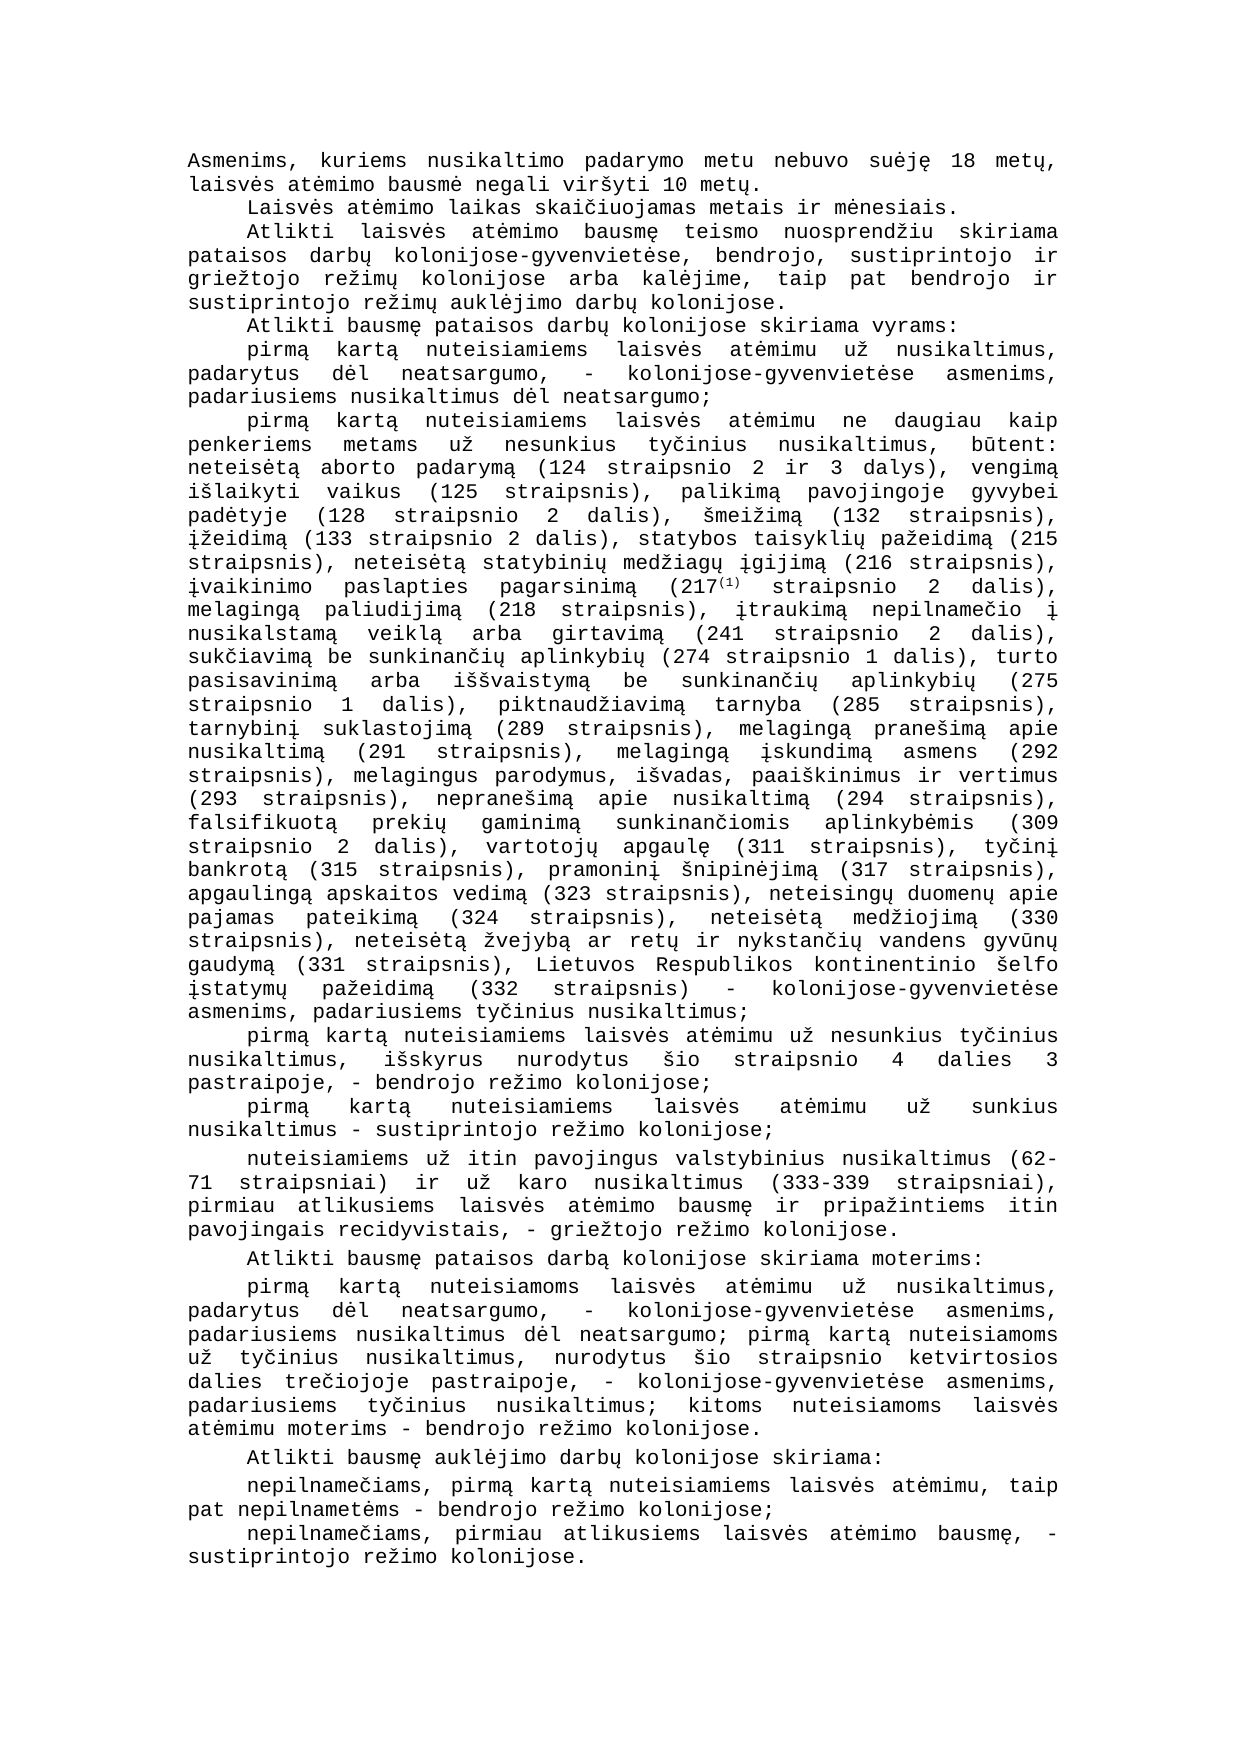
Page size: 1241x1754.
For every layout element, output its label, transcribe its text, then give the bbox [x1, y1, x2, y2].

text Asmenims, kuriems nusikaltimo padarymo metu nebuvo suėję 18 metų, laisvės atėmimo bausmė negali viršyti 10 metų. [187, 150, 1059, 197]
text pirmą kartą nuteisiamiems laisvės atėmimu už nesunkius tyčinius nusikaltimus, išskyrus nurodytus šio straipsnio 4 dalies 3 pastraipoje, - bendrojo režimo kolonijose; [187, 1025, 1059, 1096]
text Atlikti bausmę auklėjimo darbų kolonijose skiriama: [187, 1447, 1059, 1471]
text Atlikti bausmę pataisos darbų kolonijose skiriama vyrams: [187, 316, 1059, 339]
text nuteisiamiems už itin pavojingus valstybinius nusikaltimus (62-71 straipsniai) ir už karo nusikaltimus (333-339 straipsniai), pirmiau atlikusiems laisvės atėmimo bausmę ir pripažintiems itin pavojingais recidyvistais, - griežtojo režimo kolonijose. [187, 1148, 1059, 1243]
text Laisvės atėmimo laikas skaičiuojamas metais ir mėnesiais. [187, 197, 1059, 221]
text nepilnamečiams, pirmiau atlikusiems laisvės atėmimo bausmę, - sustiprintojo režimo kolonijose. [187, 1523, 1059, 1570]
text pirmą kartą nuteisiamiems laisvės atėmimu už sunkius nusikaltimus - sustiprintojo režimo kolonijose; [187, 1096, 1059, 1143]
text nepilnamečiams, pirmą kartą nuteisiamiems laisvės atėmimu, taip pat nepilnametėms - bendrojo režimo kolonijose; [187, 1476, 1059, 1523]
text Atlikti laisvės atėmimo bausmę teismo nuosprendžiu skiriama pataisos darbų kolonijose-gyvenvietėse, bendrojo, sustiprintojo ir griežtojo režimų kolonijose arba kalėjime, taip pat bendrojo ir sustiprintojo režimų auklėjimo darbų kolonijose. [187, 221, 1059, 316]
text pirmą kartą nuteisiamiems laisvės atėmimu ne daugiau kaip penkeriems metams už nesunkius tyčinius nusikaltimus, būtent: neteisėtą aborto padarymą (124 straipsnio 2 ir 3 dalys), vengimą išlaikyti vaikus (125 straipsnis), palikimą pavojingoje gyvybei padėtyje (128 straipsnio 2 dalis), šmeižimą (132 straipsnis), įžeidimą (133 straipsnio 2 dalis), statybos taisyklių pažeidimą (215 straipsnis), neteisėtą statybinių medžiagų įgijimą (216 straipsnis), įvaikinimo paslapties pagarsinimą (217(1) straipsnio 2 dalis), melagingą paliudijimą (218 straipsnis), įtraukimą nepilnamečio į nusikalstamą veiklą arba girtavimą (241 straipsnio 2 dalis), sukčiavimą be sunkinančių aplinkybių (274 straipsnio 1 dalis), turto pasisavinimą arba iššvaistymą be sunkinančių aplinkybių (275 straipsnio 1 dalis), piktnaudžiavimą tarnyba (285 straipsnis), tarnybinį suklastojimą (289 straipsnis), melagingą pranešimą apie nusikaltimą (291 straipsnis), melagingą įskundimą asmens (292 straipsnis), melagingus parodymus, išvadas, paaiškinimus ir vertimus (293 straipsnis), nepranešimą apie nusikaltimą (294 straipsnis), falsifikuotą prekių gaminimą sunkinančiomis aplinkybėmis (309 straipsnio 2 dalis), vartotojų apgaulę (311 straipsnis), tyčinį bankrotą (315 straipsnis), pramoninį šnipinėjimą (317 straipsnis), apgaulingą apskaitos vedimą (323 straipsnis), neteisingų duomenų apie pajamas pateikimą (324 straipsnis), neteisėtą medžiojimą (330 straipsnis), neteisėtą žvejybą ar retų ir nykstančių vandens gyvūnų gaudymą (331 straipsnis), Lietuvos Respublikos kontinentinio šelfo įstatymų pažeidimą (332 straipsnis) - kolonijose-gyvenvietėse asmenims, padariusiems tyčinius nusikaltimus; [187, 410, 1059, 1025]
text pirmą kartą nuteisiamiems laisvės atėmimu už nusikaltimus, padarytus dėl neatsargumo, - kolonijose-gyvenvietėse asmenims, padariusiems nusikaltimus dėl neatsargumo; [187, 339, 1059, 410]
text pirmą kartą nuteisiamoms laisvės atėmimu už nusikaltimus, padarytus dėl neatsargumo, - kolonijose-gyvenvietėse asmenims, padariusiems nusikaltimus dėl neatsargumo; pirmą kartą nuteisiamoms už tyčinius nusikaltimus, nurodytus šio straipsnio ketvirtosios dalies trečiojoje pastraipoje, - kolonijose-gyvenvietėse asmenims, padariusiems tyčinius nusikaltimus; kitoms nuteisiamoms laisvės atėmimu moterims - bendrojo režimo kolonijose. [187, 1276, 1059, 1442]
text Atlikti bausmę pataisos darbą kolonijose skiriama moterims: [187, 1248, 1059, 1271]
